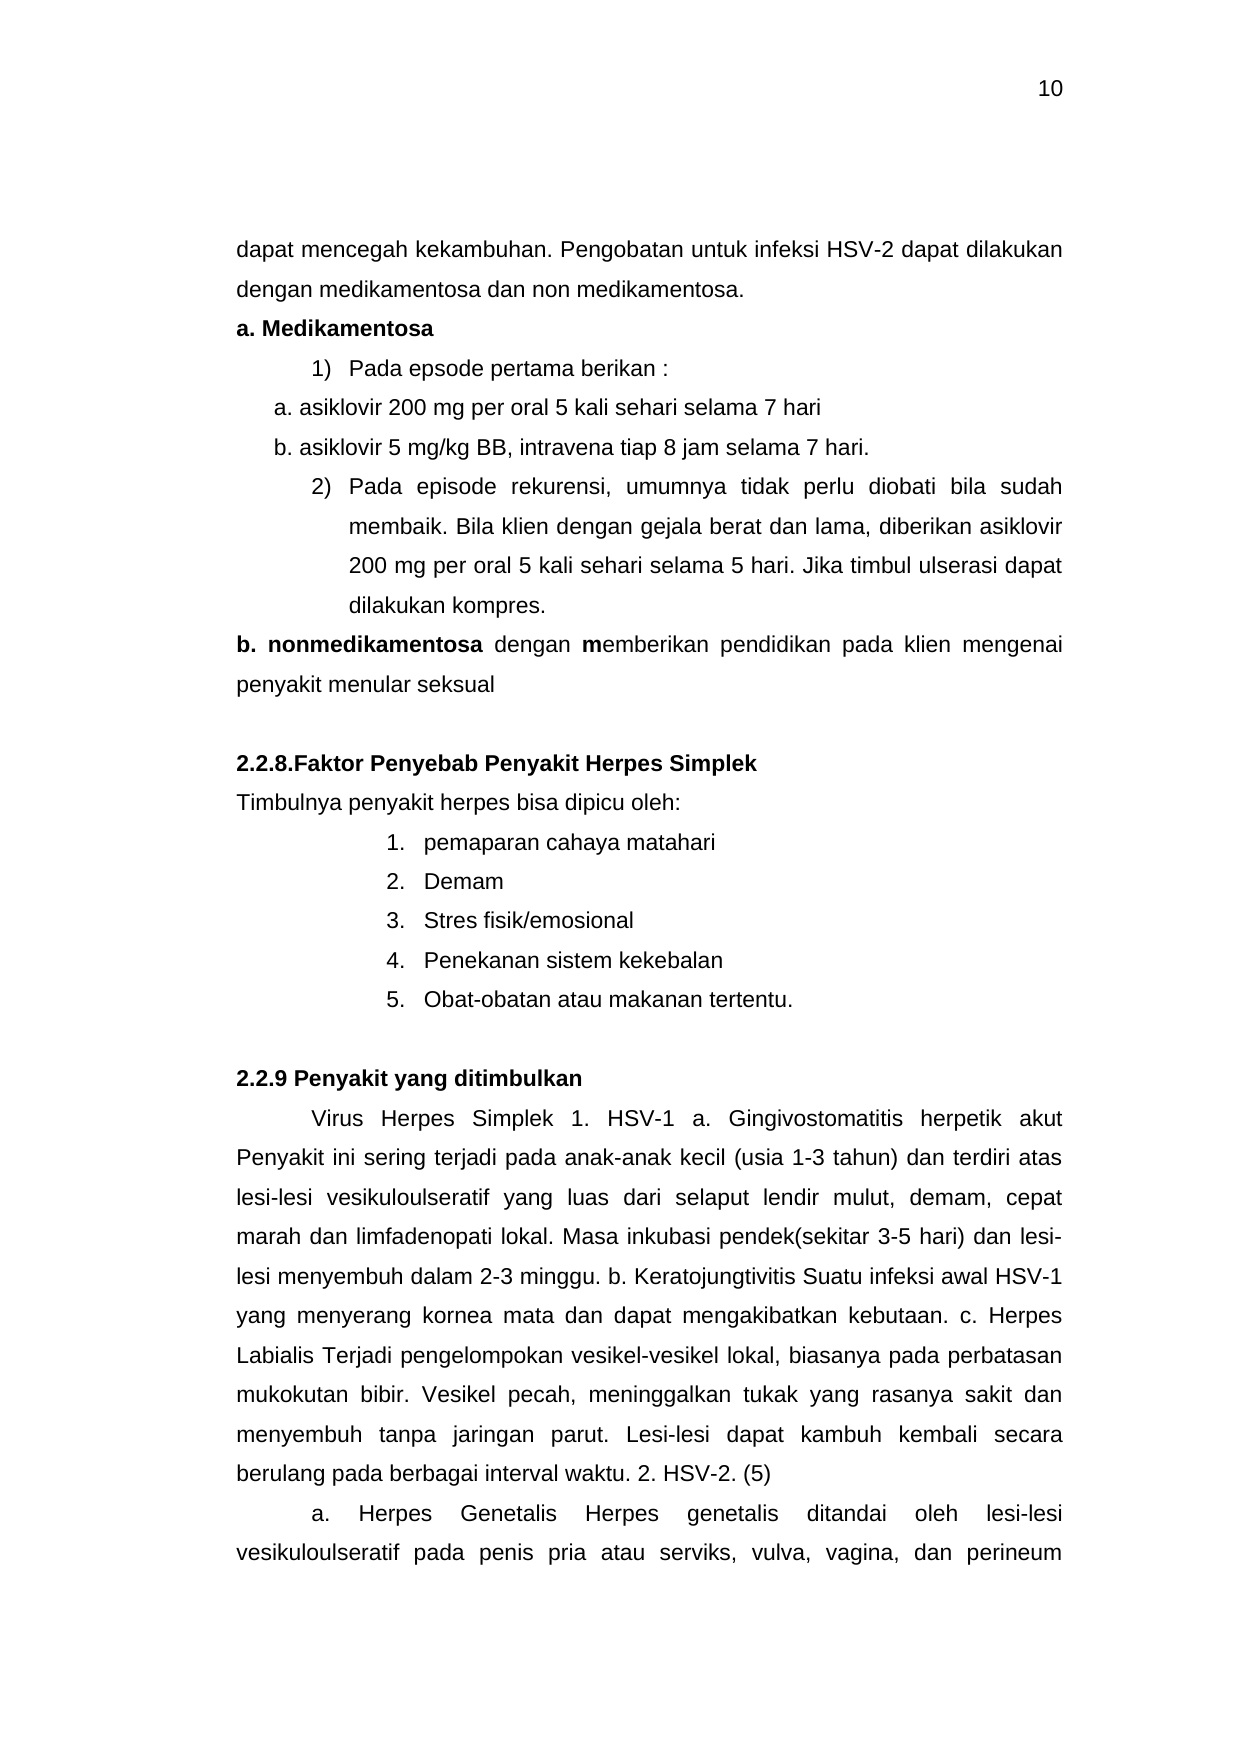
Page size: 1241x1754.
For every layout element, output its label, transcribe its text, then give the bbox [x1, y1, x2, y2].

list Pada epsode pertama berikan : [311, 355, 1063, 381]
list Obat-obatan atau makanan tertentu. [386, 986, 1063, 1013]
text Virus Herpes Simplek 1. HSV-1 a. Gingivostomatitis herpetik akut Penyakit ini sering terjadi pada anak-anak kecil (usia 1-3 tahun) dan terdiri atas lesi-lesi vesikuloulseratif yang luas dari selaput lendir mulut, demam, cepat marah dan limfadenopati lokal. Masa inkubasi pendek(sekitar 3-5 hari) dan lesi-lesi menyembuh dalam 2-3 minggu. b. Keratojungtivitis Suatu infeksi awal HSV-1 yang menyerang kornea mata dan dapat mengakibatkan kebutaan. c. Herpes Labialis Terjadi pengelompokan vesikel-vesikel lokal, biasanya pada perbatasan mukokutan bibir. Vesikel pecah, meninggalkan tukak yang rasanya sakit dan menyembuh tanpa jaringan parut. Lesi-lesi dapat kambuh kembali secara berulang pada berbagai interval waktu. 2. HSV-2. (5) [236, 1105, 1063, 1486]
list b. asiklovir 5 mg/kg BB, intravena tiap 8 jam selama 7 hari. [274, 434, 1063, 460]
list 2.2.8.Faktor Penyebab Penyakit Herpes Simplek [236, 749, 1063, 776]
list Penekanan sistem kekebalan [386, 947, 1063, 973]
list Timbulnya penyakit herpes bisa dipicu oleh: [236, 789, 1063, 815]
text dapat mencegah kekambuhan. Pengobatan untuk infeksi HSV-2 dapat dilakukan dengan medikamentosa dan non medikamentosa. [236, 236, 1063, 302]
list Pada episode rekurensi, umumnya tidak perlu diobati bila sudah membaik. Bila klien dengan gejala berat dan lama, diberikan asiklovir 200 mg per oral 5 kali sehari selama 5 hari. Jika timbul ulserasi dapat dilakukan kompres. [311, 473, 1063, 618]
text a. Herpes Genetalis Herpes genetalis ditandai oleh lesi-lesi vesikuloulseratif pada penis pria atau serviks, vulva, vagina, dan perineum [236, 1499, 1063, 1565]
list Demam [386, 868, 1063, 894]
text a. Medikamentosa [236, 315, 1063, 342]
text 2.2.9 Penyakit yang ditimbulkan [236, 1065, 1063, 1092]
list pemaparan cahaya matahari [386, 828, 1063, 855]
text b. nonmedikamentosa dengan memberikan pendidikan pada klien mengenai penyakit menular seksual [236, 631, 1063, 697]
list a. asiklovir 200 mg per oral 5 kali sehari selama 7 hari [274, 394, 1063, 421]
list Stres fisik/emosional [386, 907, 1063, 934]
